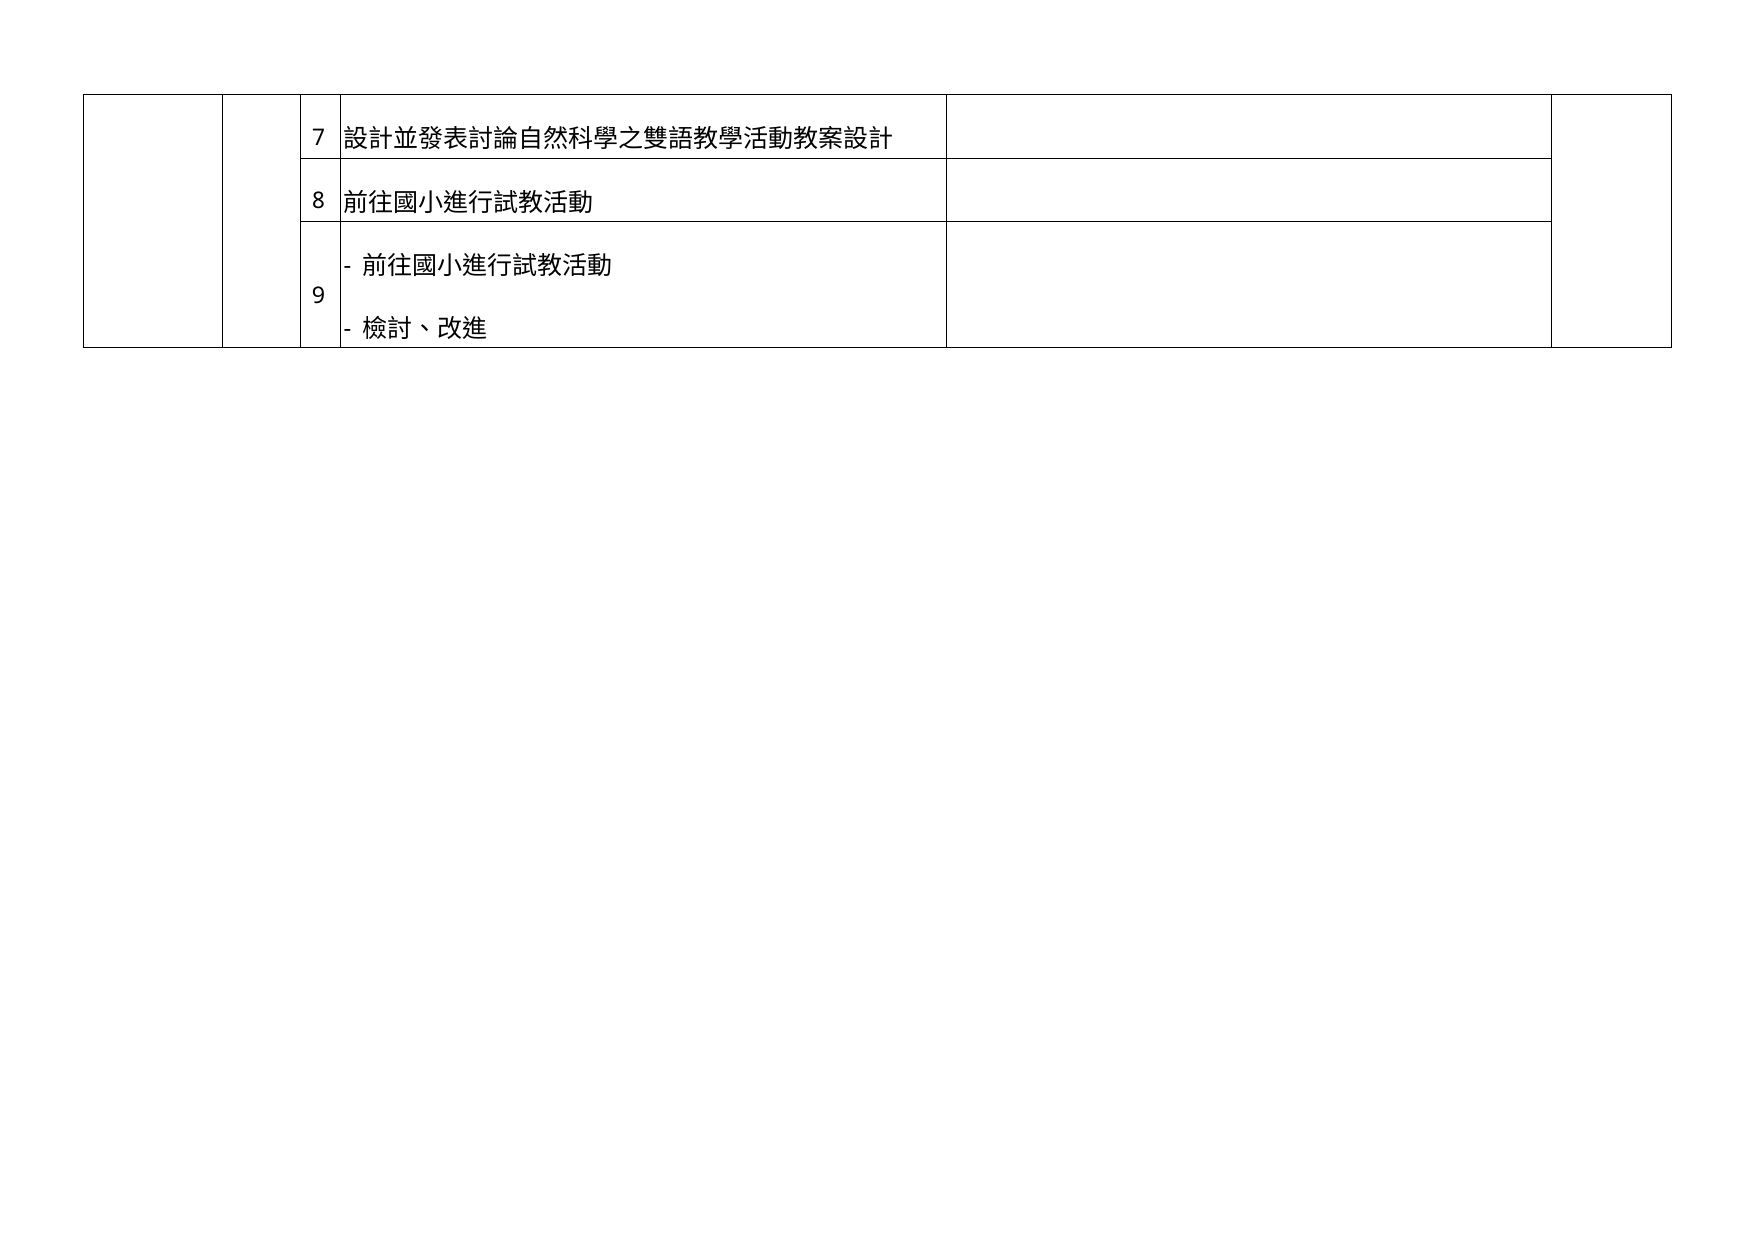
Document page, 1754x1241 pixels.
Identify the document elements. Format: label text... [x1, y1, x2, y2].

table_cell 前往國小進行試教活動 檢討、改進 [341, 222, 946, 347]
table_cell 前往國小進行試教活動 [341, 159, 946, 221]
table_cell 7 [301, 95, 340, 157]
table_cell [84, 95, 222, 347]
table_cell [223, 95, 300, 347]
table_cell [1552, 95, 1671, 347]
table_cell 9 [301, 222, 340, 347]
table_cell [947, 95, 1551, 157]
table_cell [947, 159, 1551, 221]
table_cell 8 [301, 159, 340, 221]
table_cell [947, 222, 1551, 347]
table_cell 設計並發表討論自然科學之雙語教學活動教案設計 [341, 95, 946, 157]
